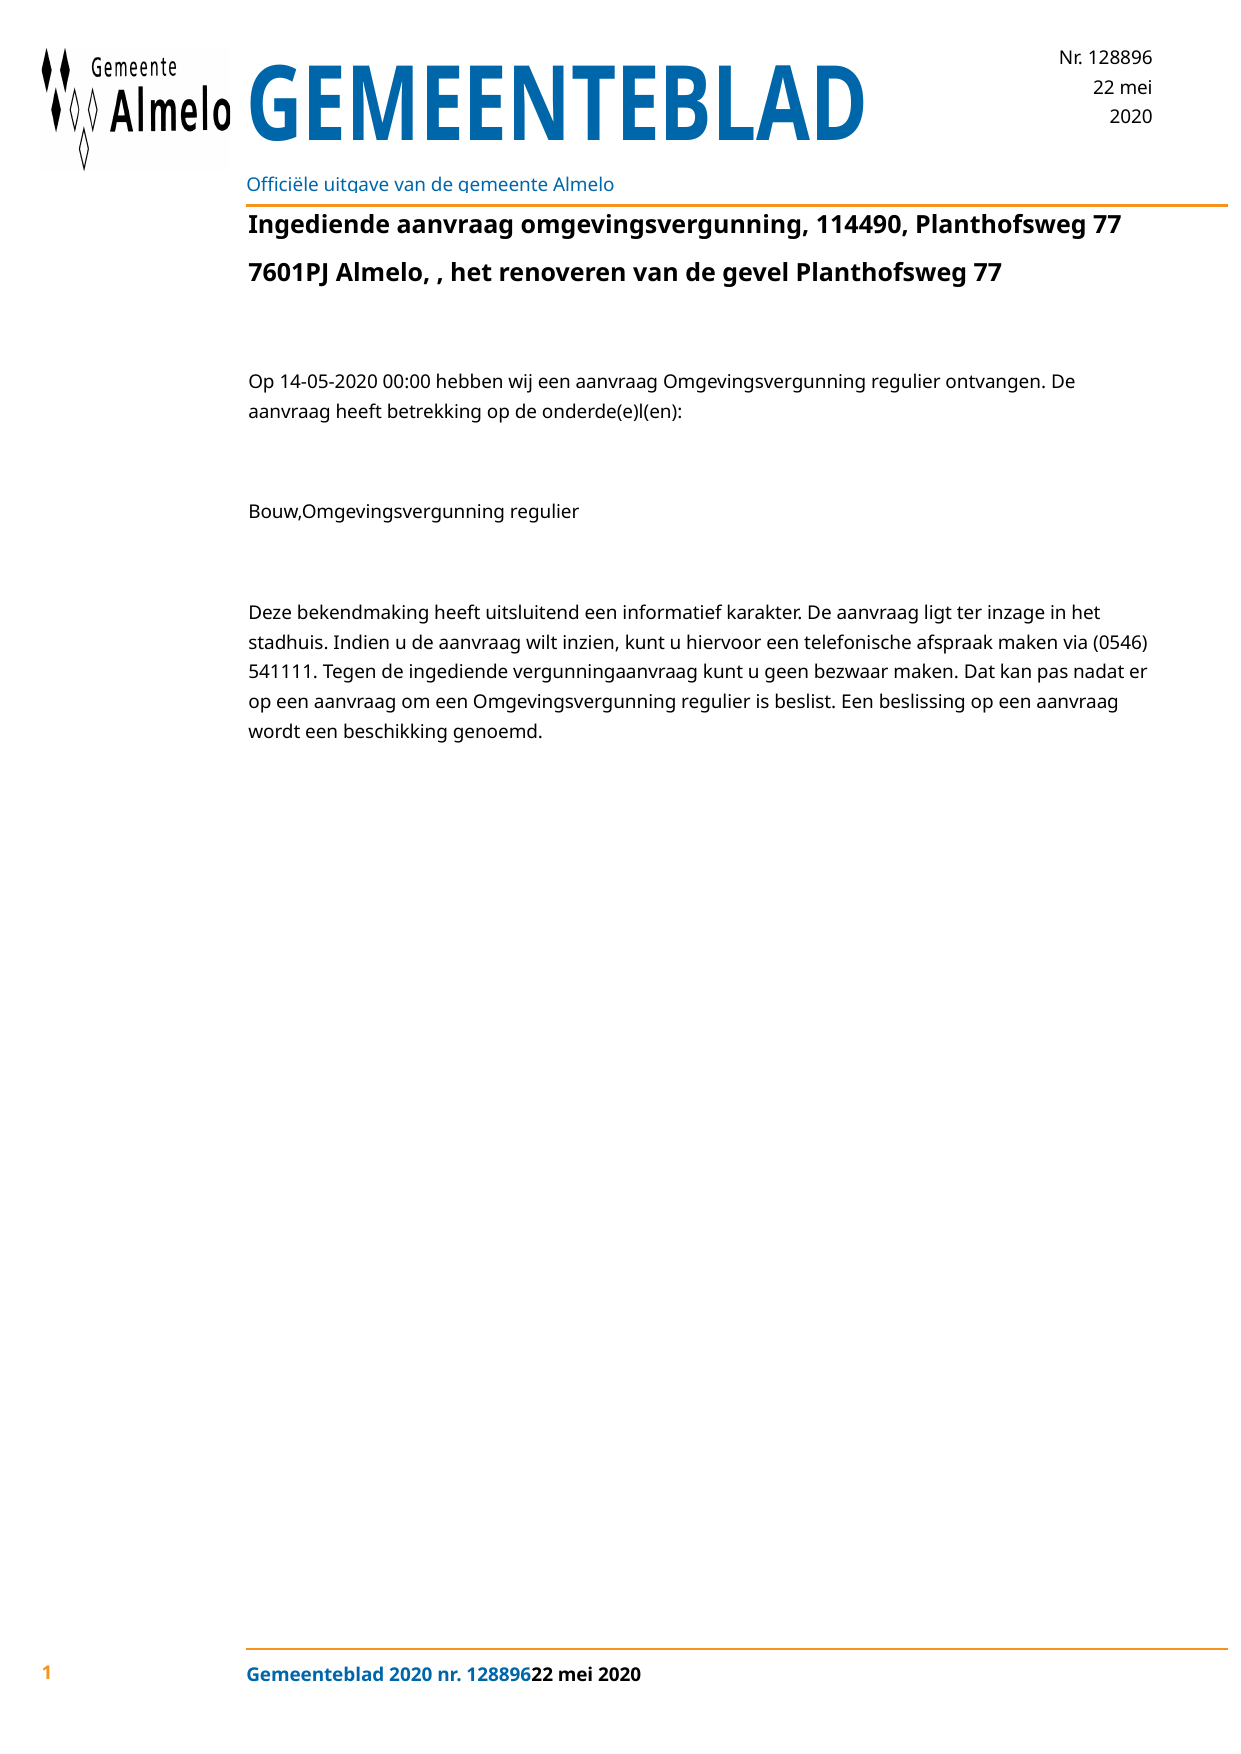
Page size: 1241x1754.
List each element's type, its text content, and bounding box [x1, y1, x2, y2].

text Ingediende aanvraag omgevingsvergunning, 114490, Planthofsweg 77 7601PJ Almelo, , het renoveren van de gevel Planthofsweg 77 [248, 207, 1152, 288]
text Op 14-05-2020 00:00 hebben wij een aanvraag Omgevingsvergunning regulier ontvangen. De aanvraag heeft betrekking op de onderde(e)l(en): [248, 368, 1152, 424]
text Deze bekendmaking heeft uitsluitend een informatief karakter. De aanvraag ligt ter inzage in het stadhuis. Indien u de aanvraag wilt inzien, kunt u hiervoor een telefonische afspraak maken via (0546) 541111. Tegen de ingediende vergunningaanvraag kunt u geen bezwaar maken. Dat kan pas nadat er op een aanvraag om een Omgevingsvergunning regulier is beslist. Een beslissing op een aanvraag wordt een beschikking genoemd. [248, 599, 1152, 744]
picture [41, 47, 231, 172]
text Bouw,Omgevingsvergunning regulier [248, 499, 1152, 524]
